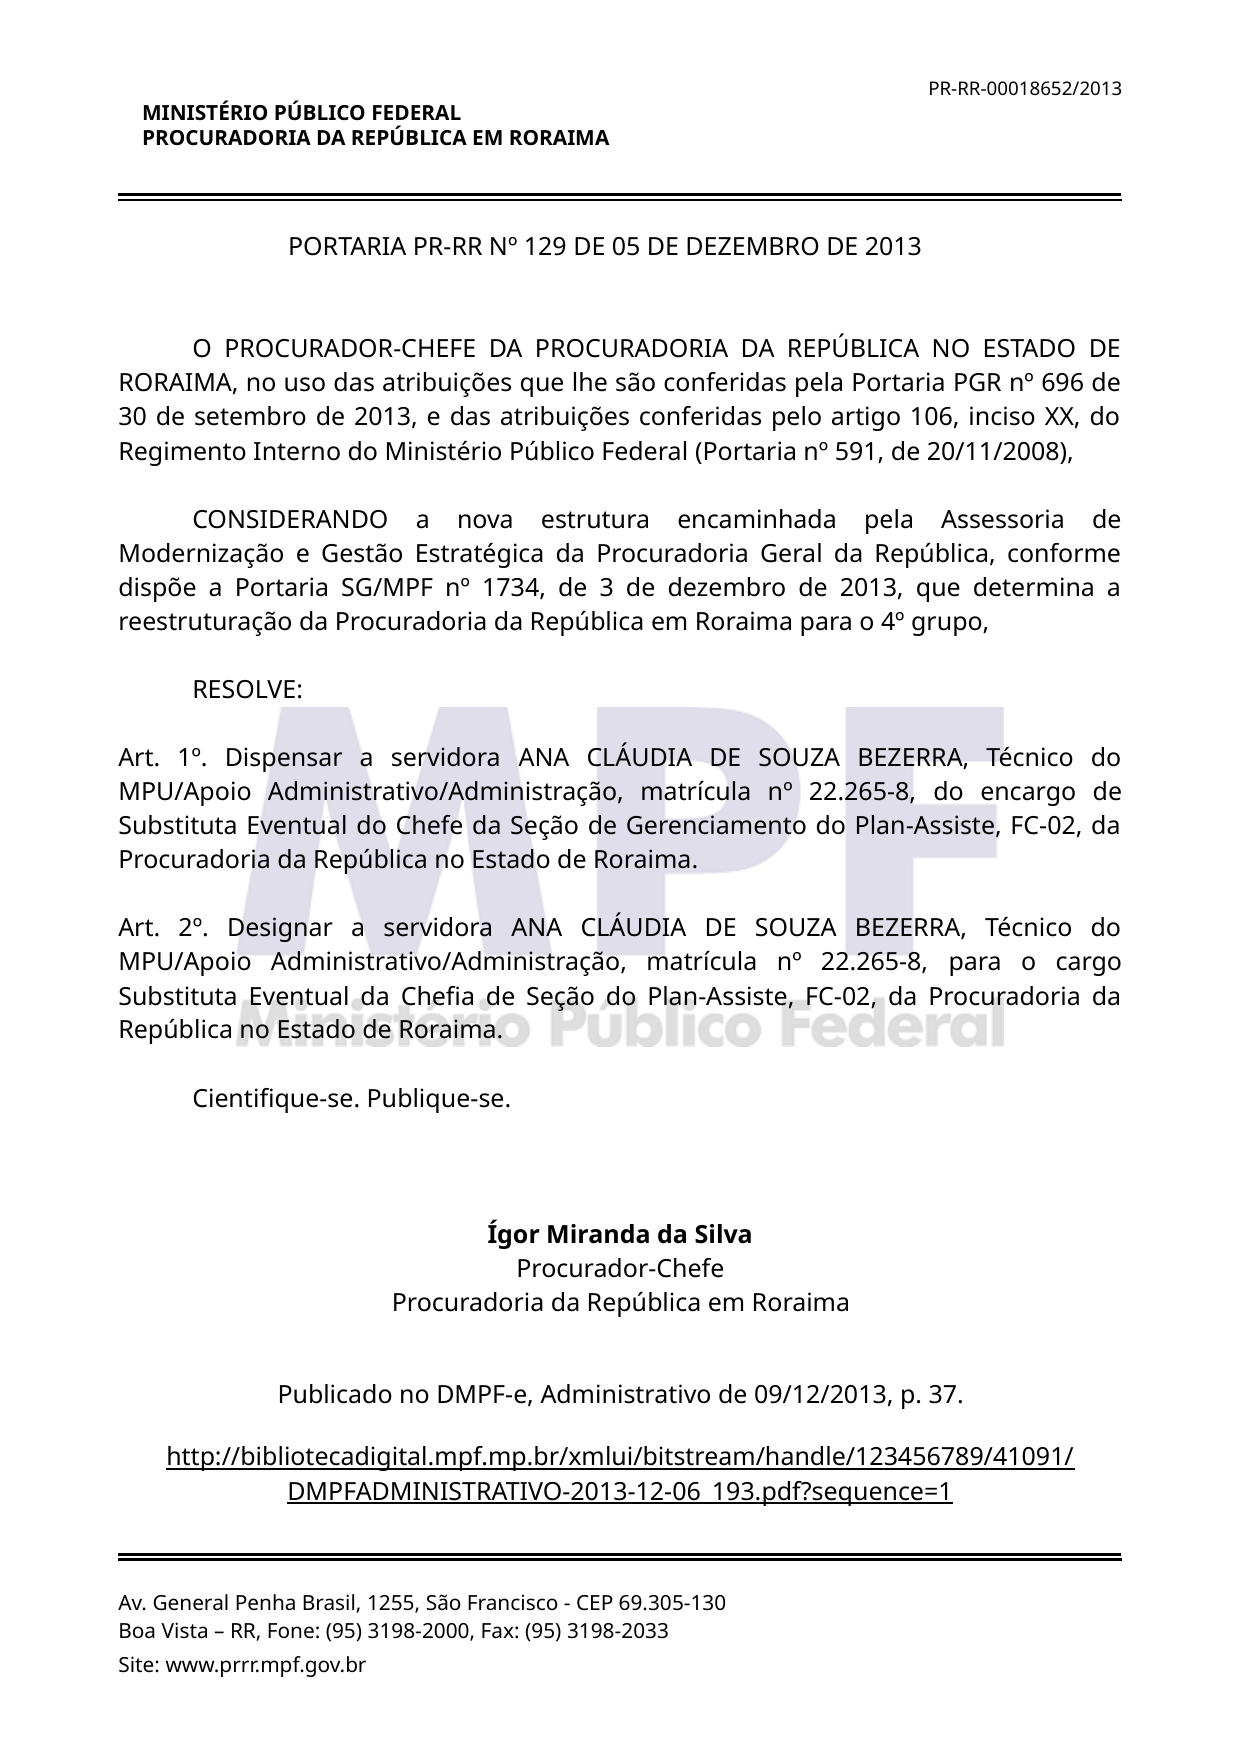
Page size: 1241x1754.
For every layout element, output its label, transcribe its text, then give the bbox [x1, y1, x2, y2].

text O PROCURADOR-CHEFE DA PROCURADORIA DA REPÚBLICA NO ESTADO DE RORAIMA, no uso das atribuições que lhe são conferidas pela Portaria PGR nº 696 de 30 de setembro de 2013, e das atribuições conferidas pelo artigo 106, inciso XX, do Regimento Interno do Ministério Público Federal (Portaria nº 591, de 20/11/2008), [118, 331, 1122, 467]
text Procuradoria da República em Roraima [118, 1285, 1122, 1319]
text MINISTÉRIO PÚBLICO FEDERAL PROCURADORIA DA REPÚBLICA EM RORAIMA [142, 100, 1122, 150]
text CONSIDERANDO a nova estrutura encaminhada pela Assessoria de Modernização e Gestão Estratégica da Procuradoria Geral da República, conforme dispõe a Portaria SG/MPF nº 1734, de 3 de dezembro de 2013, que determina a reestruturação da Procuradoria da República em Roraima para o 4º grupo, [118, 501, 1122, 637]
text PORTARIA PR-RR Nº 129 DE 05 DE DEZEMBRO DE 2013 [118, 229, 1122, 263]
text Art. 1º. Dispensar a servidora ANA CLÁUDIA DE SOUZA BEZERRA, Técnico do MPU/Apoio Administrativo/Administração, matrícula nº 22.265-8, do encargo de Substituta Eventual do Chefe da Seção de Gerenciamento do Plan-Assiste, FC-02, da Procuradoria da República no Estado de Roraima. [118, 740, 1122, 876]
text PR-RR-00018652/2013 [192, 75, 1122, 100]
text RESOLVE: [118, 672, 1122, 706]
picture [236, 876, 1004, 910]
text Art. 2º. Designar a servidora ANA CLÁUDIA DE SOUZA BEZERRA, Técnico do MPU/Apoio Administrativo/Administração, matrícula nº 22.265-8, para o cargo Substituta Eventual da Chefia de Seção do Plan-Assiste, FC-02, da Procuradoria da República no Estado de Roraima. [118, 910, 1122, 1046]
text Cientifique-se. Publique-se. [118, 1080, 1122, 1114]
text http://bibliotecadigital.mpf.mp.br/xmlui/bitstream/handle/123456789/41091/DMPFADMINISTRATIVO-2013-12-06_193.pdf?sequence=1 [118, 1439, 1122, 1507]
text Publicado no DMPF-e, Administrativo de 09/12/2013, p. 37. [118, 1376, 1122, 1410]
picture [236, 707, 1004, 740]
text Procurador-Chefe [118, 1251, 1122, 1285]
text Ígor Miranda da Silva [118, 1217, 1122, 1251]
